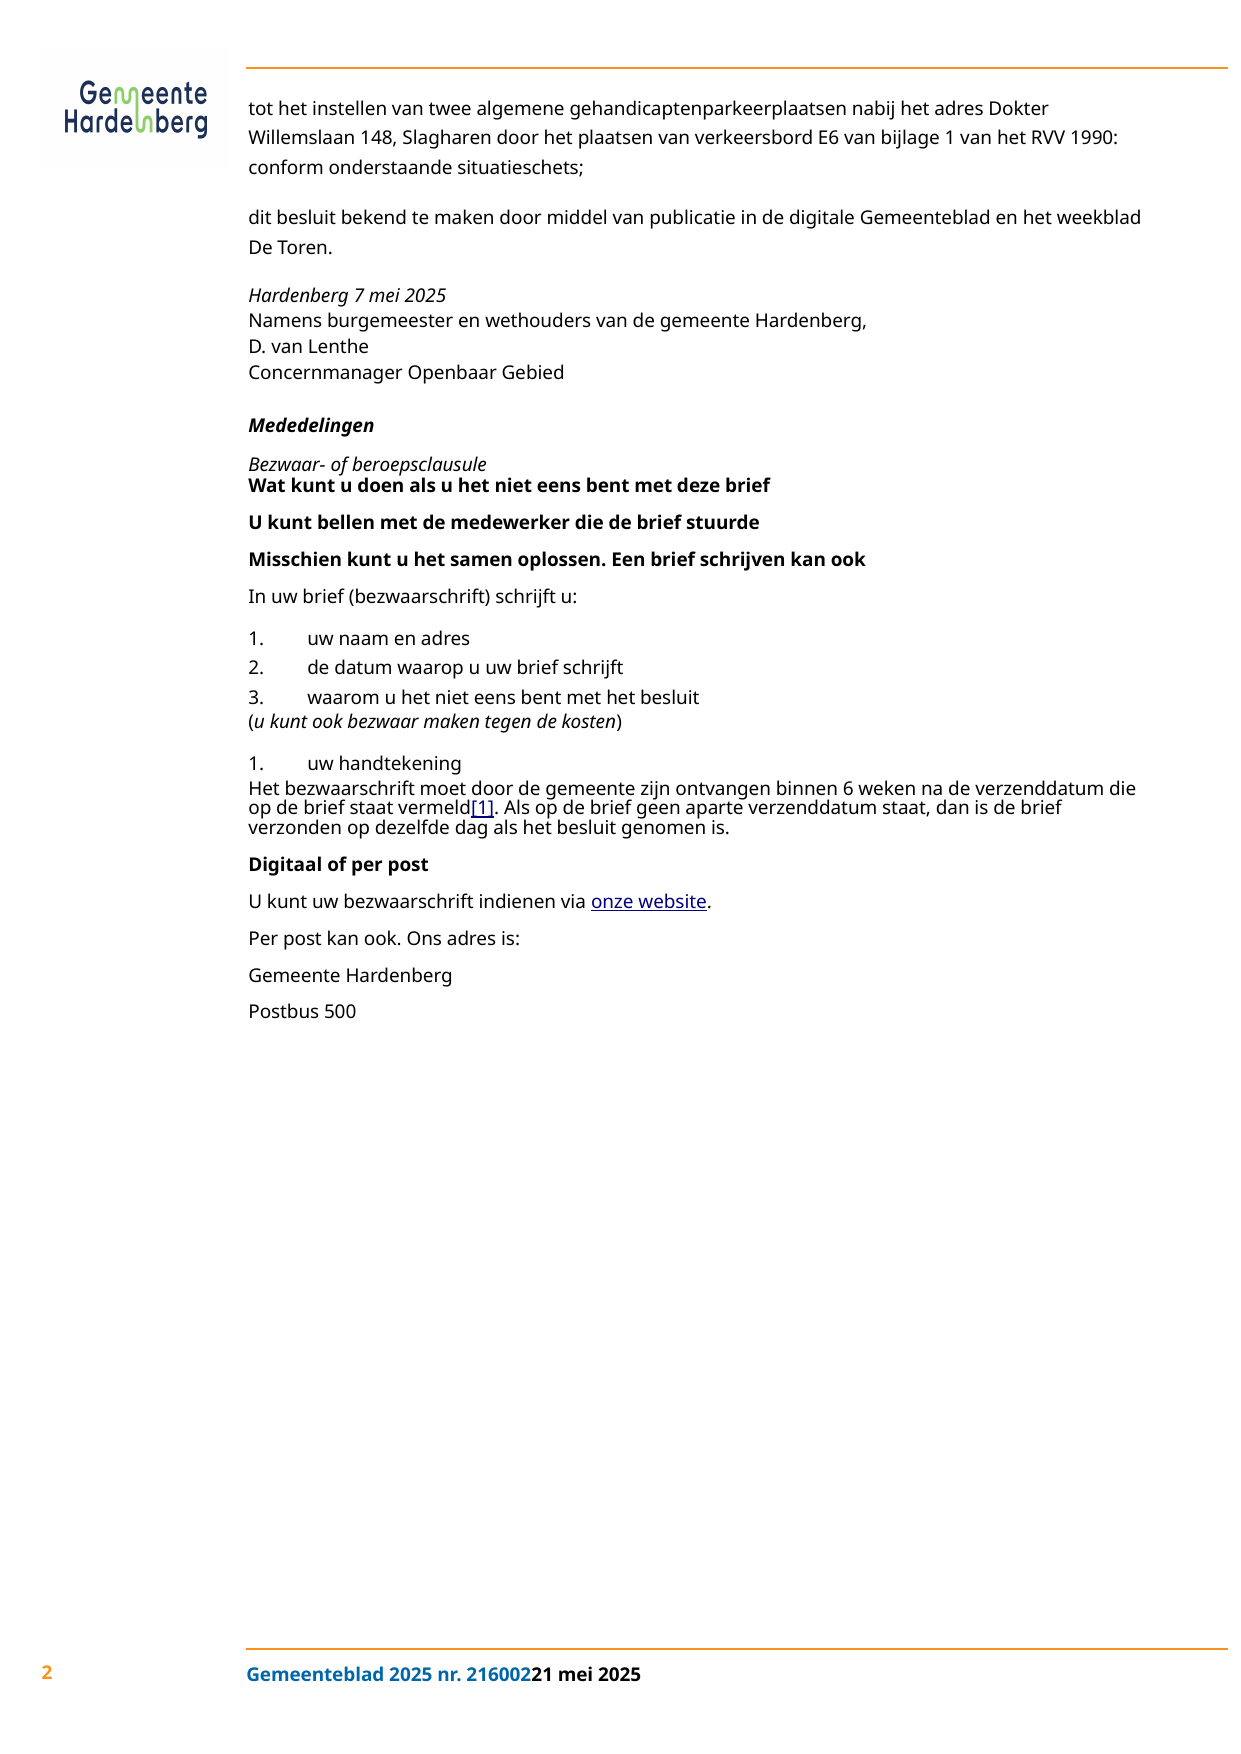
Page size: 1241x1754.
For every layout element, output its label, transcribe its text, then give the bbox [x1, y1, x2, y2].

list uw naam en adres [248, 625, 1152, 651]
text Bezwaar- of beroepsclausule [248, 451, 1152, 477]
text D. van Lenthe [248, 333, 1152, 359]
text Digitaal of per post [248, 856, 1152, 875]
list uw handtekening [248, 751, 1152, 776]
text U kunt uw bezwaarschrift indienen via onze website. [248, 893, 1152, 912]
picture [41, 47, 231, 172]
text Mededelingen [248, 412, 1152, 438]
text Gemeente Hardenberg [248, 967, 1152, 986]
text Concernmanager Openbaar Gebied [248, 359, 1152, 385]
text In uw brief (bezwaarschrift) schrijft u: [248, 588, 1152, 607]
text U kunt bellen met de medewerker die de brief stuurde [248, 514, 1152, 533]
list waarom u het niet eens bent met het besluit [248, 684, 1152, 710]
text Het bezwaarschrift moet door de gemeente zijn ontvangen binnen 6 weken na de verzenddatum die op de brief staat vermeld[1]. Als op de brief geen aparte verzenddatum staat, dan is de brief verzonden op dezelfde dag als het besluit genomen is. [248, 780, 1152, 838]
list de datum waarop u uw brief schrijft [248, 654, 1152, 680]
text tot het instellen van twee algemene gehandicaptenparkeerplaatsen nabij het adres Dokter Willemslaan 148, Slagharen door het plaatsen van verkeersbord E6 van bijlage 1 van het RVV 1990: conform onderstaande situatieschets; [248, 95, 1152, 180]
text Namens burgemeester en wethouders van de gemeente Hardenberg, [248, 307, 1152, 333]
text Hardenberg 7 mei 2025 [248, 282, 1152, 307]
text Per post kan ook. Ons adres is: [248, 929, 1152, 949]
text Wat kunt u doen als u het niet eens bent met deze brief [248, 477, 1152, 496]
text Misschien kunt u het samen oplossen. Een brief schrijven kan ook [248, 551, 1152, 570]
text Postbus 500 [248, 1003, 1152, 1023]
text dit besluit bekend te maken door middel van publicatie in de digitale Gemeenteblad en het weekblad De Toren. [248, 204, 1152, 260]
text (u kunt ook bezwaar maken tegen de kosten) [248, 713, 1152, 733]
